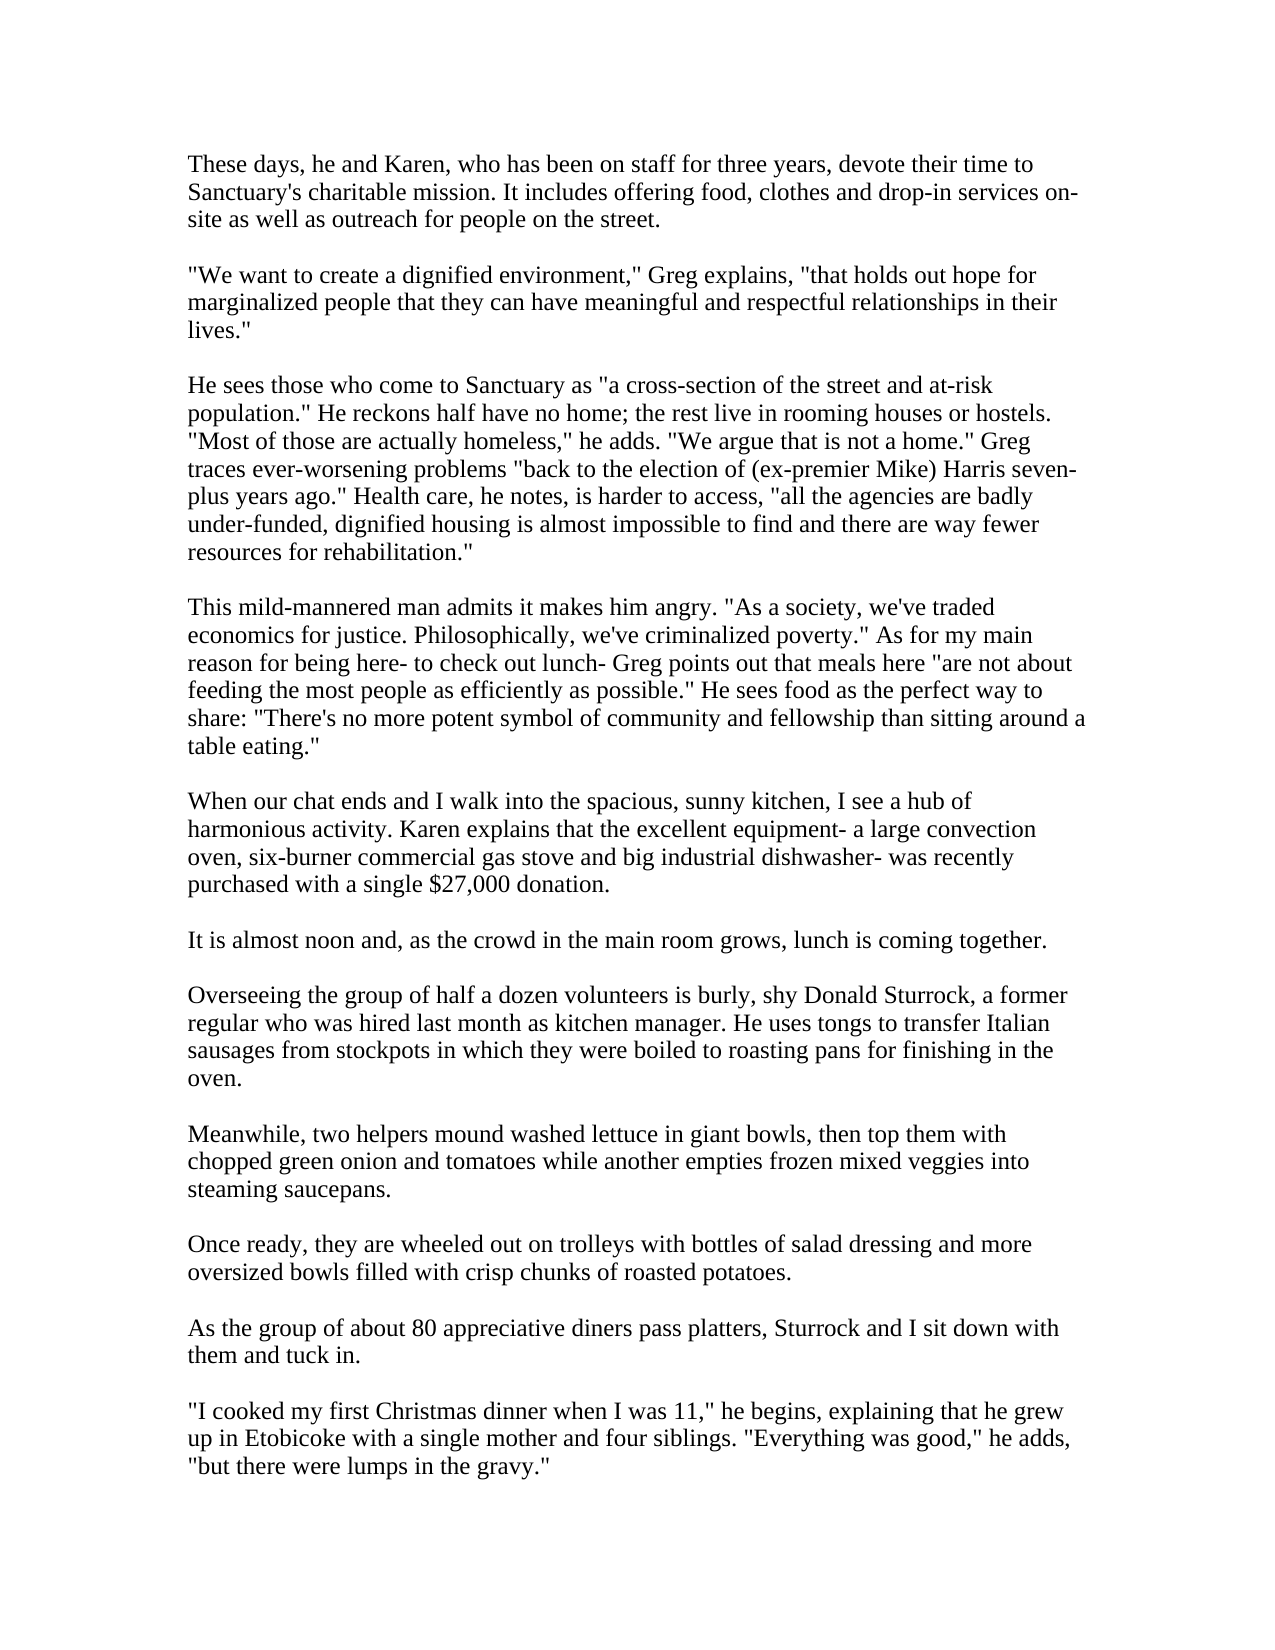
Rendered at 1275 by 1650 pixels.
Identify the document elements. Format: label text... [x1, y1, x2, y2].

text As the group of about 80 appreciative diners pass platters, Sturrock and I sit down with them and tuck in. [187, 1314, 1087, 1369]
text "I cooked my first Christmas dinner when I was 11," he begins, explaining that he grew up in Etobicoke with a single mother and four siblings. "Everything was good," he adds, "but there were lumps in the gravy." [187, 1397, 1087, 1480]
text These days, he and Karen, who has been on staff for three years, devote their time to Sanctuary's charitable mission. It includes offering food, clothes and drop-in services on-site as well as outreach for people on the street. [187, 150, 1087, 233]
text Once ready, they are wheeled out on trolleys with bottles of salad dressing and more oversized bowls filled with crisp chunks of roasted potatoes. [187, 1231, 1087, 1286]
text He sees those who come to Sanctuary as "a cross-section of the street and at-risk population." He reckons half have no home; the rest live in rooming houses or hostels. "Most of those are actually homeless," he adds. "We argue that is not a home." Greg traces ever-worsening problems "back to the election of (ex-premier Mike) Harris seven-plus years ago." Health care, he notes, is harder to access, "all the agencies are badly under-funded, dignified housing is almost impossible to find and there are way fewer resources for rehabilitation." [187, 372, 1087, 566]
text When our chat ends and I walk into the spacious, sunny kitchen, I see a hub of harmonious activity. Karen explains that the excellent equipment- a large convection oven, six-burner commercial gas stove and big industrial dishwasher- was recently purchased with a single $27,000 donation. [187, 787, 1087, 898]
text "We want to create a dignified environment," Greg explains, "that holds out hope for marginalized people that they can have meaningful and respectful relationships in their lives." [187, 261, 1087, 344]
text Overseeing the group of half a dozen volunteers is burly, shy Donald Sturrock, a former regular who was hired last month as kitchen manager. He uses tongs to transfer Italian sausages from stockpots in which they were boiled to roasting pans for finishing in the oven. [187, 981, 1087, 1092]
text Meanwhile, two helpers mound washed lettuce in giant bowls, then top them with chopped green onion and tomatoes while another empties frozen mixed veggies into steaming saucepans. [187, 1120, 1087, 1203]
text This mild-mannered man admits it makes him angry. "As a society, we've traded economics for justice. Philosophically, we've criminalized poverty." As for my main reason for being here- to check out lunch- Greg points out that meals here "are not about feeding the most people as efficiently as possible." He sees food as the perfect way to share: "There's no more potent symbol of community and fellowship than sitting around a table eating." [187, 593, 1087, 759]
text It is almost noon and, as the crowd in the main room grows, lunch is coming together. [187, 926, 1087, 953]
